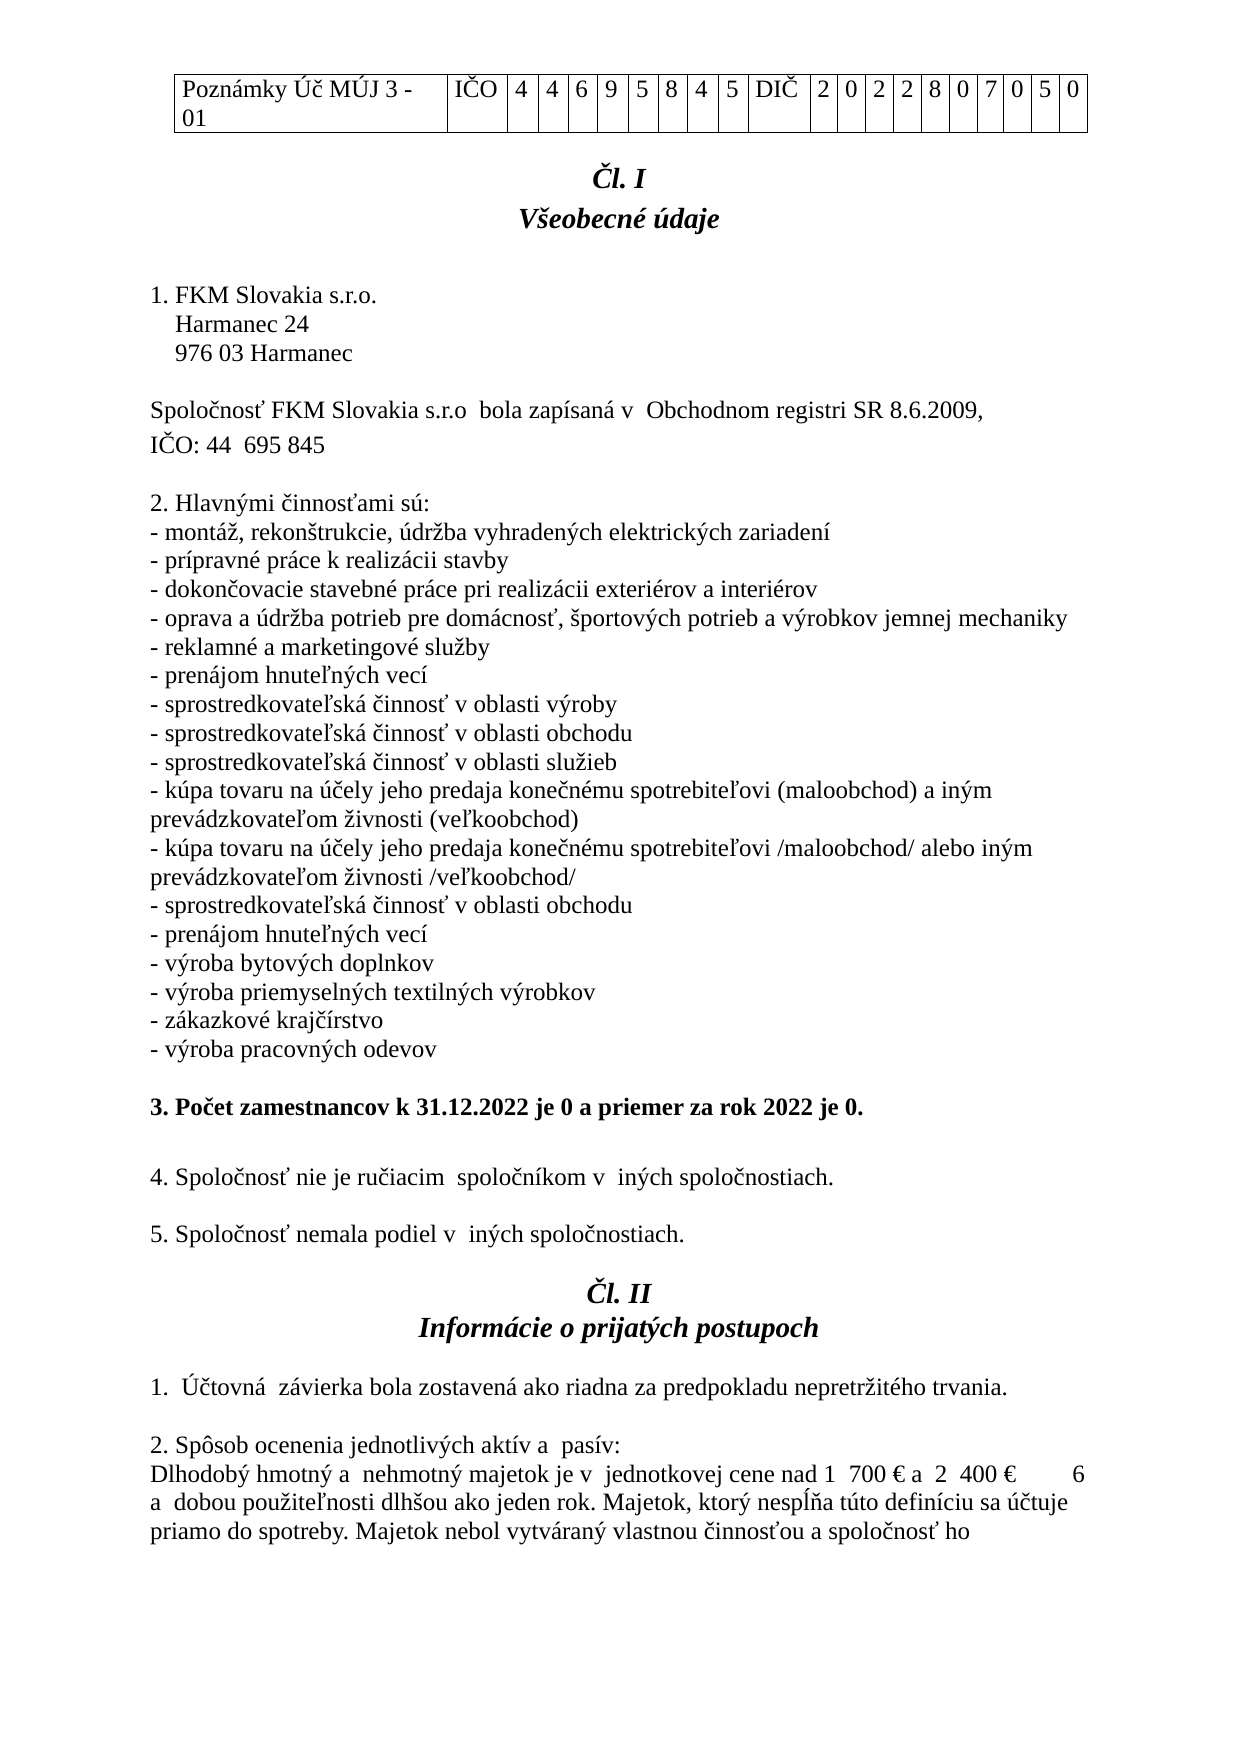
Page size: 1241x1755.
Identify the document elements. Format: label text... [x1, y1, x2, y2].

text - dokončovacie stavebné práce pri realizácii exteriérov a interiérov [150, 574, 1090, 603]
text - oprava a údržba potrieb pre domácnosť, športových potrieb a výrobkov jemnej mechaniky [150, 603, 1090, 632]
text Čl. II [150, 1277, 1090, 1310]
table_header 8 [659, 75, 687, 132]
table_header 0 [1004, 75, 1031, 132]
table_header 5 [629, 75, 658, 132]
table_header 0 [1060, 75, 1087, 132]
text - sprostredkovateľská činnosť v oblasti služieb [150, 747, 1090, 775]
table_header 7 [978, 75, 1003, 132]
text - kúpa tovaru na účely jeho predaja konečnému spotrebiteľovi (maloobchod) a iným prevádzkovateľom živnosti (veľkoobchod) [150, 775, 1090, 833]
text - reklamné a marketingové služby [150, 632, 1090, 660]
subtitle 4. Spoločnosť nie je ručiacim spoločníkom v iných spoločnostiach. [150, 1162, 1090, 1190]
text a dobou použiteľnosti dlhšou ako jeden rok. Majetok, ktorý nespĺňa túto definíciu sa účtuje priamo do spotreby. Majetok nebol vytváraný vlastnou činnosťou a spoločnosť ho [150, 1487, 1090, 1545]
text - výroba priemyselných textilných výrobkov [150, 977, 1090, 1005]
text - zákazkové krajčírstvo [150, 1005, 1090, 1034]
text - prenájom hnuteľných vecí [150, 919, 1090, 948]
text Informácie o prijatých postupoch [150, 1310, 1090, 1344]
table_header 9 [598, 75, 628, 132]
subtitle 5. Spoločnosť nemala podiel v iných spoločnostiach. [150, 1219, 1090, 1248]
text - sprostredkovateľská činnosť v oblasti výroby [150, 689, 1090, 718]
table_header 2 [811, 75, 837, 132]
text - prenájom hnuteľných vecí [150, 660, 1090, 689]
text 976 03 Harmanec [150, 338, 1090, 367]
table_header 5 [1032, 75, 1059, 132]
table_header 2 [894, 75, 921, 132]
table_header 4 [688, 75, 718, 132]
text - sprostredkovateľská činnosť v oblasti obchodu [150, 890, 1090, 919]
text 1. FKM Slovakia s.r.o. [150, 280, 1090, 309]
text 1. Účtovná závierka bola zostavená ako riadna za predpokladu nepretržitého trvania. [150, 1372, 1090, 1401]
table_header 6 [569, 75, 597, 132]
subtitle 3. Počet zamestnancov k 31.12.2022 je 0 a priemer za rok 2022 je 0. [150, 1092, 1090, 1120]
subtitle Čl. I [150, 161, 1090, 194]
table_header [158, 74, 174, 132]
text Harmanec 24 [150, 309, 1090, 338]
table_header Poznámky Úč MÚJ 3 - 01 [175, 75, 447, 132]
text - sprostredkovateľská činnosť v oblasti obchodu [150, 718, 1090, 747]
table_header 4 [539, 75, 568, 132]
table_header 5 [719, 75, 748, 132]
table_header 0 [838, 75, 865, 132]
text - výroba bytových doplnkov [150, 948, 1090, 977]
text - kúpa tovaru na účely jeho predaja konečnému spotrebiteľovi /maloobchod/ alebo iným prevádzkovateľom živnosti /veľkoobchod/ [150, 833, 1090, 890]
table_header IČO [448, 75, 507, 132]
text - prípravné práce k realizácii stavby [150, 545, 1090, 574]
table_header 2 [866, 75, 893, 132]
text 2. Spôsob ocenenia jednotlivých aktív a pasív: [150, 1430, 1090, 1459]
text 2. Hlavnými činnosťami sú: [150, 488, 1090, 517]
text Dlhodobý hmotný a nehmotný majetok je v jednotkovej cene nad 1 700 € a 2 400 € 6 [150, 1459, 1090, 1487]
text - montáž, rekonštrukcie, údržba vyhradených elektrických zariadení [150, 517, 1090, 545]
table_header 0 [950, 75, 977, 132]
table_header 4 [508, 75, 538, 132]
text IČO: 44 695 845 [150, 430, 1090, 459]
subtitle Spoločnosť FKM Slovakia s.r.o bola zapísaná v Obchodnom registri SR 8.6.2009, [150, 395, 1090, 424]
table_header 8 [922, 75, 949, 132]
text - výroba pracovných odevov [150, 1034, 1090, 1063]
subtitle Všeobecné údaje [150, 201, 1090, 234]
table_header DIČ [749, 75, 810, 132]
